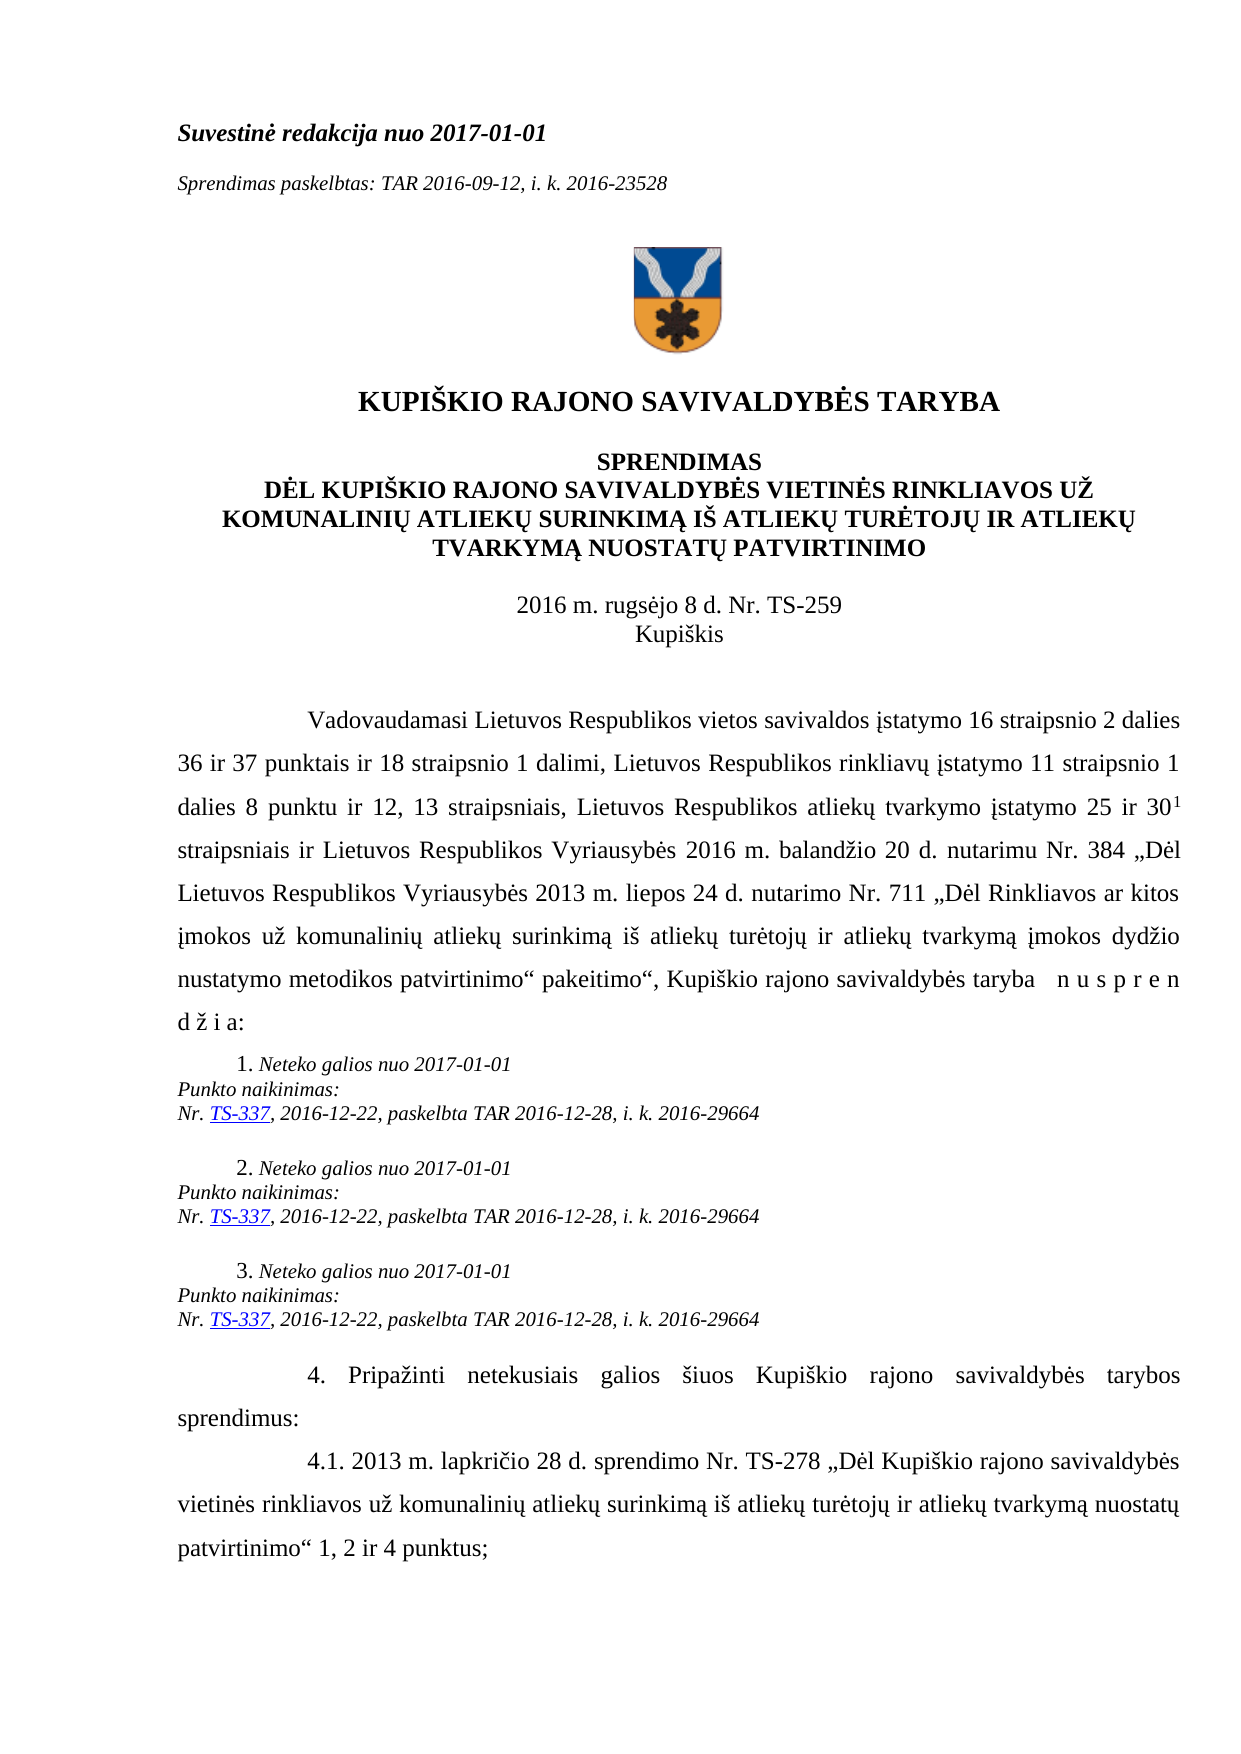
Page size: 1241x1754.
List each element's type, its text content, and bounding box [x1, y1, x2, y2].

text Nr. TS-337, 2016-12-22, paskelbta TAR 2016-12-28, i. k. 2016-29664 [177, 1204, 1181, 1228]
text 4. Pripažinti netekusiais galios šiuos Kupiškio rajono savivaldybės tarybos sprendimus: [177, 1360, 1181, 1432]
text 3. Neteko galios nuo 2017-01-01 [177, 1257, 1181, 1283]
text 1. Neteko galios nuo 2017-01-01 [177, 1050, 1181, 1077]
text Nr. TS-337, 2016-12-22, paskelbta TAR 2016-12-28, i. k. 2016-29664 [177, 1101, 1181, 1125]
text Sprendimas paskelbtas: TAR 2016-09-12, i. k. 2016-23528 [177, 171, 1181, 195]
text SPRENDIMAS [177, 447, 1181, 475]
text 2. Neteko galios nuo 2017-01-01 [177, 1154, 1181, 1180]
text Punkto naikinimas: [177, 1180, 1181, 1204]
text Suvestinė redakcija nuo 2017-01-01 [177, 118, 1181, 147]
text Kupiškis [177, 619, 1181, 648]
text DĖL KUPIŠKIO RAJONO SAVIVALDYBĖS VIETINĖS RINKLIAVOS UŽ KOMUNALINIŲ ATLIEKŲ SURINKIMĄ IŠ ATLIEKŲ TURĖTOJŲ IR ATLIEKŲ TVARKYMĄ NUOSTATŲ PATVIRTINIMO [177, 475, 1181, 562]
text Vadovaudamasi Lietuvos Respublikos vietos savivaldos įstatymo 16 straipsnio 2 dalies 36 ir 37 punktais ir 18 straipsnio 1 dalimi, Lietuvos Respublikos rinkliavų įstatymo 11 straipsnio 1 dalies 8 punktu ir 12, 13 straipsniais, Lietuvos Respublikos atliekų tvarkymo įstatymo 25 ir 301 straipsniais ir Lietuvos Respublikos Vyriausybės 2016 m. balandžio 20 d. nutarimu Nr. 384 „Dėl Lietuvos Respublikos Vyriausybės 2013 m. liepos 24 d. nutarimo Nr. 711 „Dėl Rinkliavos ar kitos įmokos už komunalinių atliekų surinkimą iš atliekų turėtojų ir atliekų tvarkymą įmokos dydžio nustatymo metodikos patvirtinimo“ pakeitimo“, Kupiškio rajono savivaldybės taryba n u s p r e n d ž i a: [177, 705, 1181, 1036]
text Nr. TS-337, 2016-12-22, paskelbta TAR 2016-12-28, i. k. 2016-29664 [177, 1307, 1181, 1331]
text 4.1. 2013 m. lapkričio 28 d. sprendimo Nr. TS-278 „Dėl Kupiškio rajono savivaldybės vietinės rinkliavos už komunalinių atliekų surinkimą iš atliekų turėtojų ir atliekų tvarkymą nuostatų patvirtinimo“ 1, 2 ir 4 punktus; [177, 1446, 1181, 1561]
text KUPIŠKIO RAJONO SAVIVALDYBĖS TARYBA [177, 384, 1181, 418]
text 2016 m. rugsėjo 8 d. Nr. TS-259 [177, 590, 1181, 619]
text Punkto naikinimas: [177, 1077, 1181, 1101]
text Punkto naikinimas: [177, 1283, 1181, 1307]
